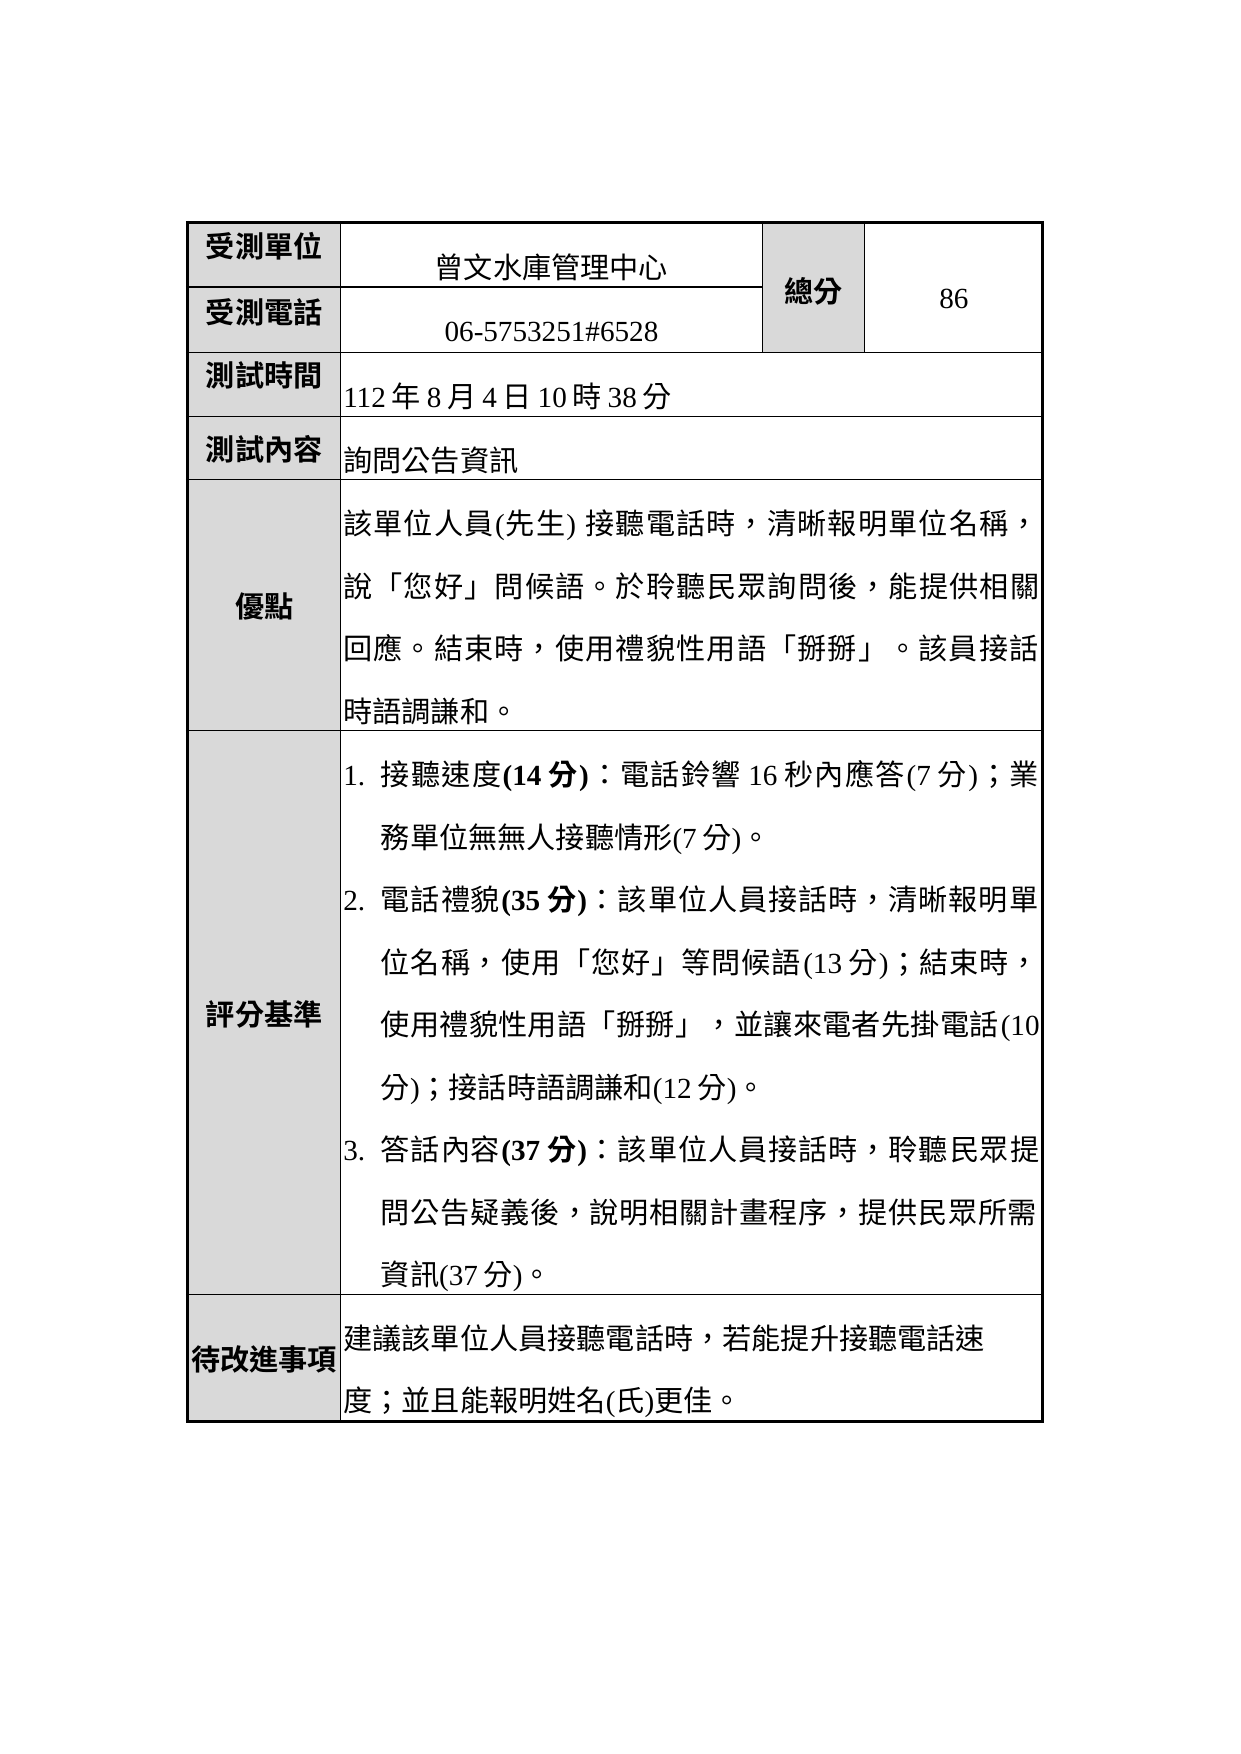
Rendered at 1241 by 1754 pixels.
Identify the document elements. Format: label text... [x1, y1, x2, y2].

table_cell 112年8月4日10時38分 [341, 353, 1041, 416]
table_header 86 [865, 224, 1041, 352]
table_header 受測單位 [189, 224, 340, 286]
table_cell 接聽速度(14分)：電話鈴響16秒內應答(7分)；業務單位無無人接聽情形(7分)。 電話禮貌(35分)：該單位人員接話時，清晰報明單位名稱，使用「您好」等問候語(13分)；結束時，使用禮貌性用語「掰掰」，並讓來電者先掛電話(10分)；接話時語調謙和(12分)。 答話內容(37分)：該單位人員接話時，聆聽民眾提問公告疑義後，說明相關計畫程序，提供民眾所需資訊(37分)。 [341, 731, 1041, 1294]
table_cell 優點 [189, 480, 340, 730]
table_cell 受測電話 [189, 288, 340, 352]
table_header 總分 [763, 224, 864, 352]
table_cell 測試時間 [189, 353, 340, 416]
table_header 曾文水庫管理中心 [341, 224, 762, 286]
table_cell 06-5753251#6528 [341, 288, 762, 352]
table_cell 評分基準 [189, 731, 340, 1294]
table_cell 建議該單位人員接聽電話時，若能提升接聽電話速度；並且能報明姓名(氏)更佳。 [341, 1295, 1041, 1420]
table_cell 該單位人員(先生) 接聽電話時，清晰報明單位名稱，說「您好」問候語。於聆聽民眾詢問後，能提供相關回應。結束時，使用禮貌性用語「掰掰」。該員接話時語調謙和。 [341, 480, 1041, 730]
table_cell 詢問公告資訊 [341, 417, 1041, 479]
table_cell 測試內容 [189, 417, 340, 479]
table_cell 待改進事項 [189, 1295, 340, 1420]
